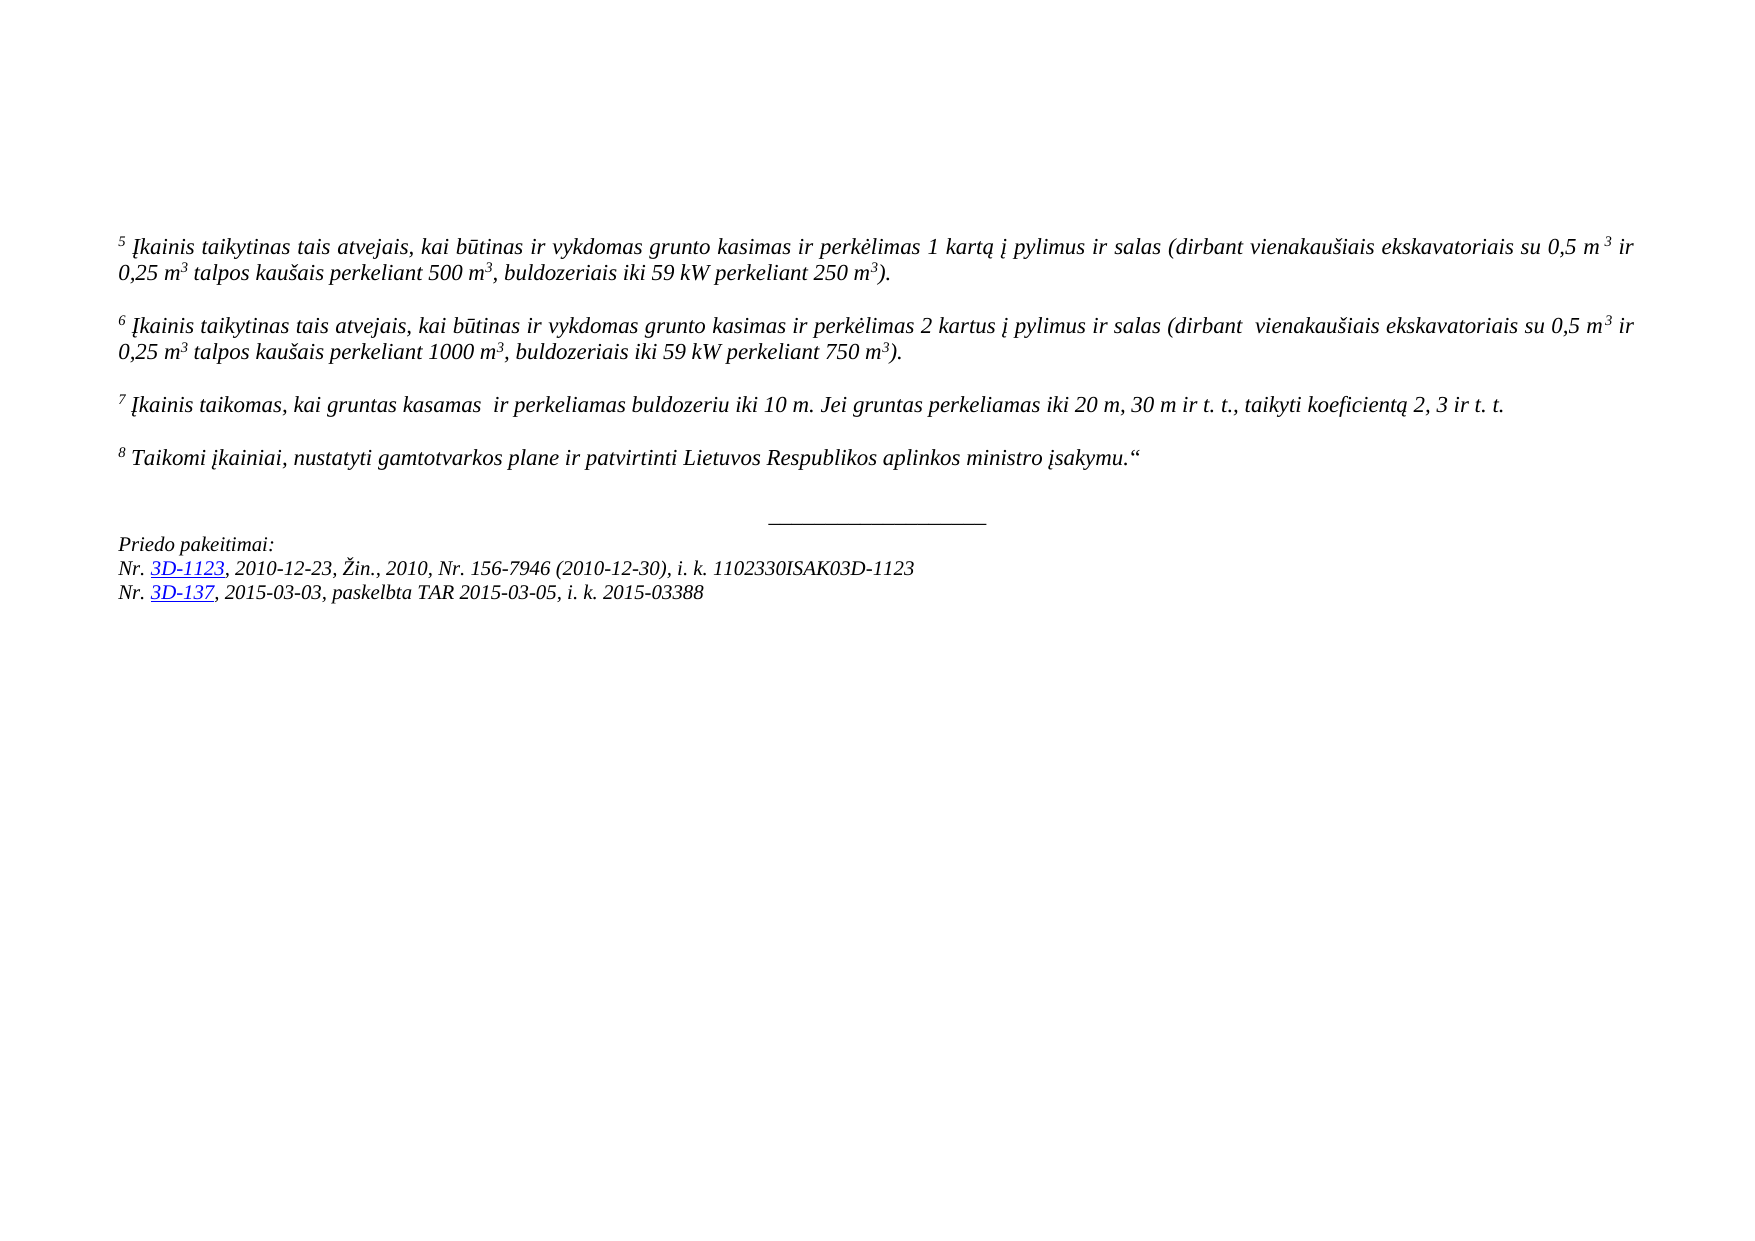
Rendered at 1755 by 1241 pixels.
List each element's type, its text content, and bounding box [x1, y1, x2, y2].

text 6 Įkainis taikytinas tais atvejais, kai būtinas ir vykdomas grunto kasimas ir perkėlimas 2 kartus į pylimus ir salas (dirbant vienakaušiais ekskavatoriais su 0,5 m3 ir 0,25 m3 talpos kaušais perkeliant 1000 m3, buldozeriais iki 59 kW perkeliant 750 m3). [118, 312, 1636, 365]
text Nr. 3D-1123, 2010-12-23, Žin., 2010, Nr. 156-7946 (2010-12-30), i. k. 1102330ISAK03D-1123 [118, 556, 1636, 580]
text Priedo pakeitimai: [118, 532, 1636, 556]
text ___________________ [118, 501, 1636, 527]
text 7 Įkainis taikomas, kai gruntas kasamas ir perkeliamas buldozeriu iki 10 m. Jei gruntas perkeliamas iki 20 m, 30 m ir t. t., taikyti koeficientą 2, 3 ir t. t. [118, 391, 1636, 417]
text 5 Įkainis taikytinas tais atvejais, kai būtinas ir vykdomas grunto kasimas ir perkėlimas 1 kartą į pylimus ir salas (dirbant vienakaušiais ekskavatoriais su 0,5 m3 ir 0,25 m3 talpos kaušais perkeliant 500 m3, buldozeriais iki 59 kW perkeliant 250 m3). [118, 233, 1636, 286]
text 8 Taikomi įkainiai, nustatyti gamtotvarkos plane ir patvirtinti Lietuvos Respublikos aplinkos ministro įsakymu.“ [118, 444, 1636, 470]
text Nr. 3D-137, 2015-03-03, paskelbta TAR 2015-03-05, i. k. 2015-03388 [118, 580, 1636, 604]
